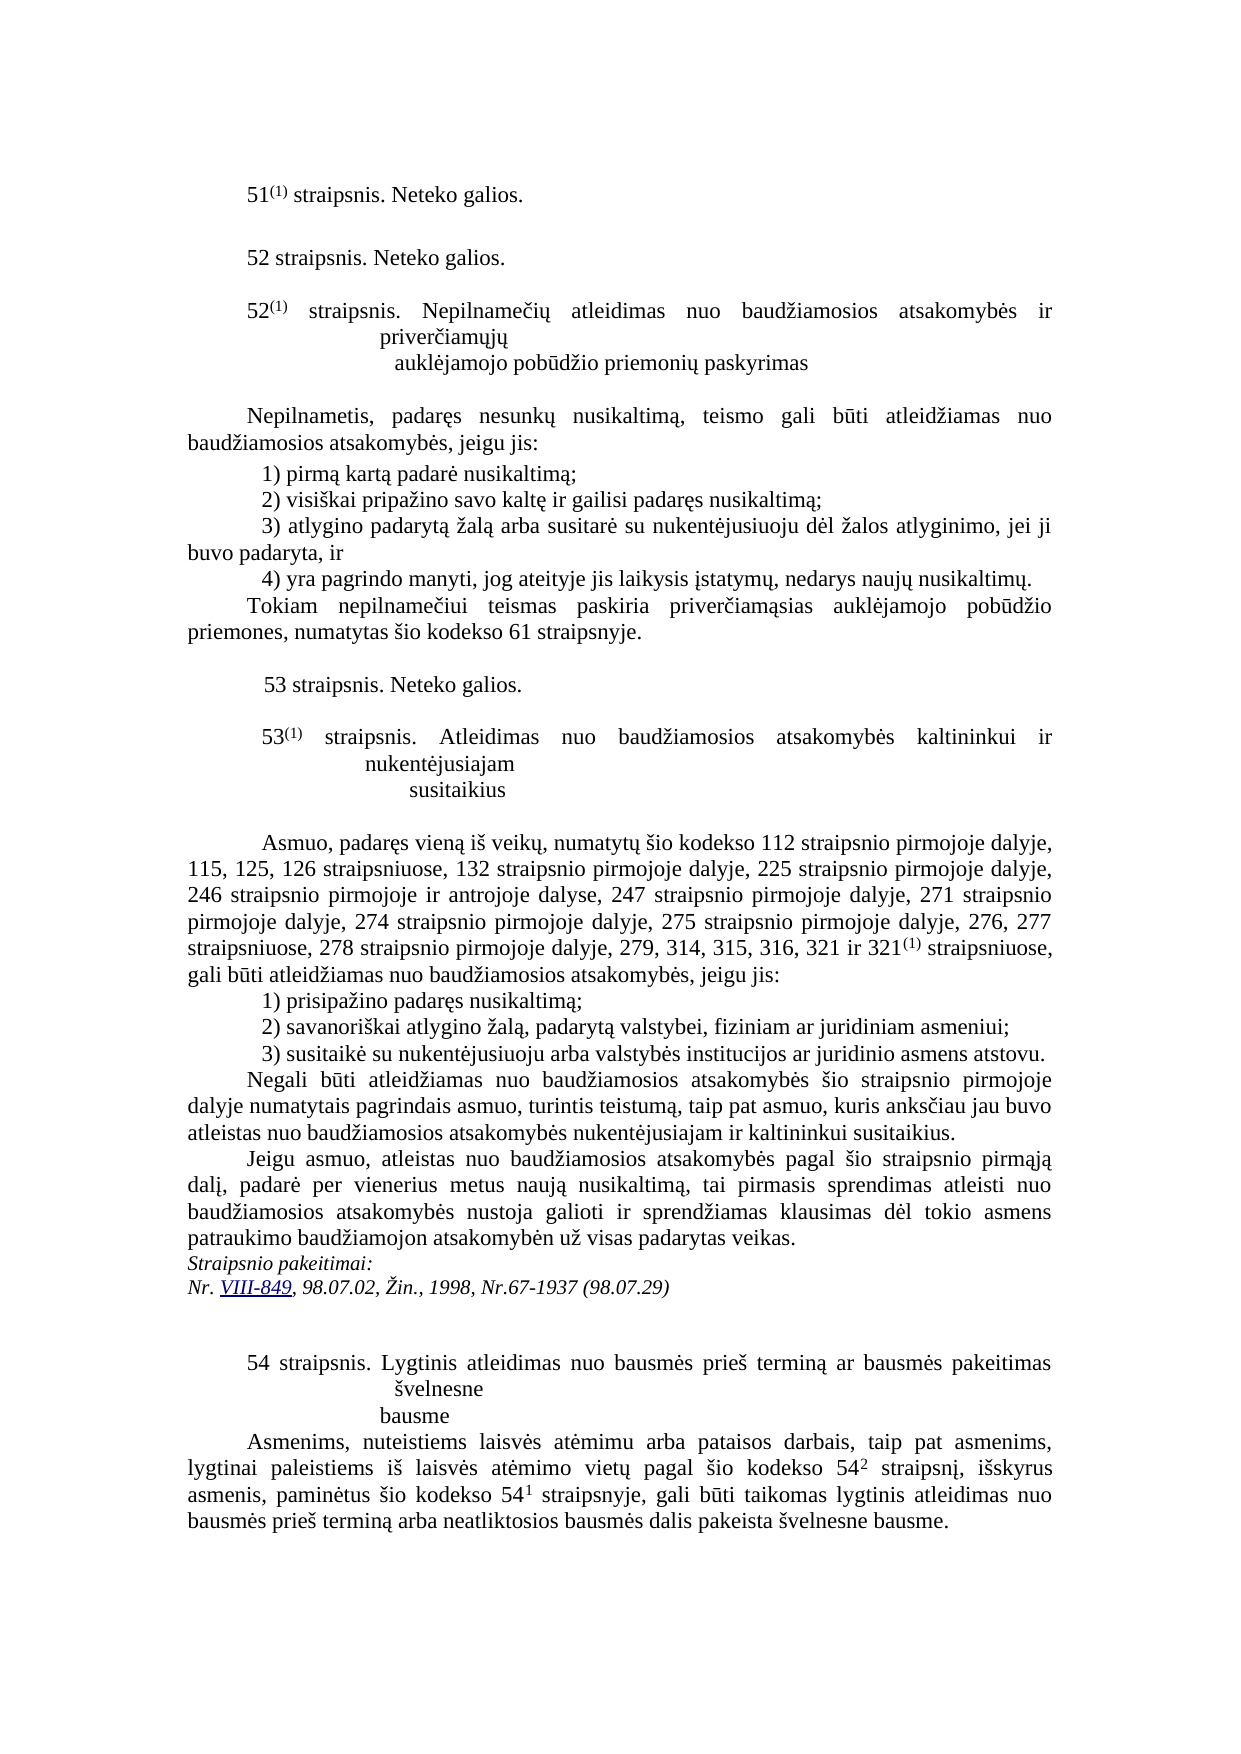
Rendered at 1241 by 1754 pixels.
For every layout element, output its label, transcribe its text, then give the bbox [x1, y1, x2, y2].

text Negali būti atleidžiamas nuo baudžiamosios atsakomybės šio straipsnio pirmojoje dalyje numatytais pagrindais asmuo, turintis teistumą, taip pat asmuo, kuris anksčiau jau buvo atleistas nuo baudžiamosios atsakomybės nukentėjusiajam ir kaltininkui susitaikius. [187, 1066, 1053, 1145]
text bausme [379, 1402, 1053, 1428]
text Asmuo, padaręs vieną iš veikų, numatytų šio kodekso 112 straipsnio pirmojoje dalyje, 115, 125, 126 straipsniuose, 132 straipsnio pirmojoje dalyje, 225 straipsnio pirmojoje dalyje, 246 straipsnio pirmojoje ir antrojoje dalyse, 247 straipsnio pirmojoje dalyje, 271 straipsnio pirmojoje dalyje, 274 straipsnio pirmojoje dalyje, 275 straipsnio pirmojoje dalyje, 276, 277 straipsniuose, 278 straipsnio pirmojoje dalyje, 279, 314, 315, 316, 321 ir 321(1) straipsniuose, gali būti atleidžiamas nuo baudžiamosios atsakomybės, jeigu jis: [187, 829, 1053, 987]
text 1) pirmą kartą padarė nusikaltimą; [207, 460, 1053, 486]
text 2) savanoriškai atlygino žalą, padarytą valstybei, fiziniam ar juridiniam asmeniui; [187, 1013, 1053, 1040]
text 53(1) straipsnis. Atleidimas nuo baudžiamosios atsakomybės kaltininkui ir nukentėjusiajam [261, 723, 1053, 776]
text Asmenims, nuteistiems laisvės atėmimu arba pataisos darbais, taip pat asmenims, lygtinai paleistiems iš laisvės atėmimo vietų pagal šio kodekso 542 straipsnį, išskyrus asmenis, paminėtus šio kodekso 541 straipsnyje, gali būti taikomas lygtinis atleidimas nuo bausmės prieš terminą arba neatliktosios bausmės dalis pakeista švelnesne bausme. [187, 1428, 1053, 1533]
text susitaikius [365, 776, 1053, 802]
text auklėjamojo pobūdžio priemonių paskyrimas [379, 349, 1053, 376]
text Jeigu asmuo, atleistas nuo baudžiamosios atsakomybės pagal šio straipsnio pirmąją dalį, padarė per vienerius metus naują nusikaltimą, tai pirmasis sprendimas atleisti nuo baudžiamosios atsakomybės nustoja galioti ir sprendžiamas klausimas dėl tokio asmens patraukimo baudžiamojon atsakomybėn už visas padarytas veikas. [187, 1145, 1053, 1251]
text 52(1) straipsnis. Nepilnamečių atleidimas nuo baudžiamosios atsakomybės ir priverčiamųjų [247, 297, 1053, 349]
text 54 straipsnis. Lygtinis atleidimas nuo bausmės prieš terminą ar bausmės pakeitimas švelnesne [247, 1349, 1053, 1402]
text 1) prisipažino padaręs nusikaltimą; [187, 987, 1053, 1013]
text 53 straipsnis. Neteko galios. [204, 671, 1053, 697]
text Straipsnio pakeitimai: [187, 1251, 1053, 1274]
text 4) yra pagrindo manyti, jog ateityje jis laikysis įstatymų, nedarys naujų nusikaltimų. [187, 565, 1053, 592]
text 3) atlygino padarytą žalą arba susitarė su nukentėjusiuoju dėl žalos atlyginimo, jei ji buvo padaryta, ir [187, 513, 1053, 565]
text 52 straipsnis. Neteko galios. [187, 244, 1053, 270]
text 2) visiškai pripažino savo kaltę ir gailisi padaręs nusikaltimą; [187, 486, 1053, 513]
text Nepilnametis, padaręs nesunkų nusikaltimą, teismo gali būti atleidžiamas nuo baudžiamosios atsakomybės, jeigu jis: [187, 402, 1053, 455]
text Tokiam nepilnamečiui teismas paskiria priverčiamąsias auklėjamojo pobūdžio priemones, numatytas šio kodekso 61 straipsnyje. [187, 592, 1053, 644]
text 51(1) straipsnis. Neteko galios. [187, 181, 1053, 208]
text Nr. VIII-849, 98.07.02, Žin., 1998, Nr.67-1937 (98.07.29) [187, 1274, 1053, 1299]
text 3) susitaikė su nukentėjusiuoju arba valstybės institucijos ar juridinio asmens atstovu. [187, 1040, 1053, 1066]
